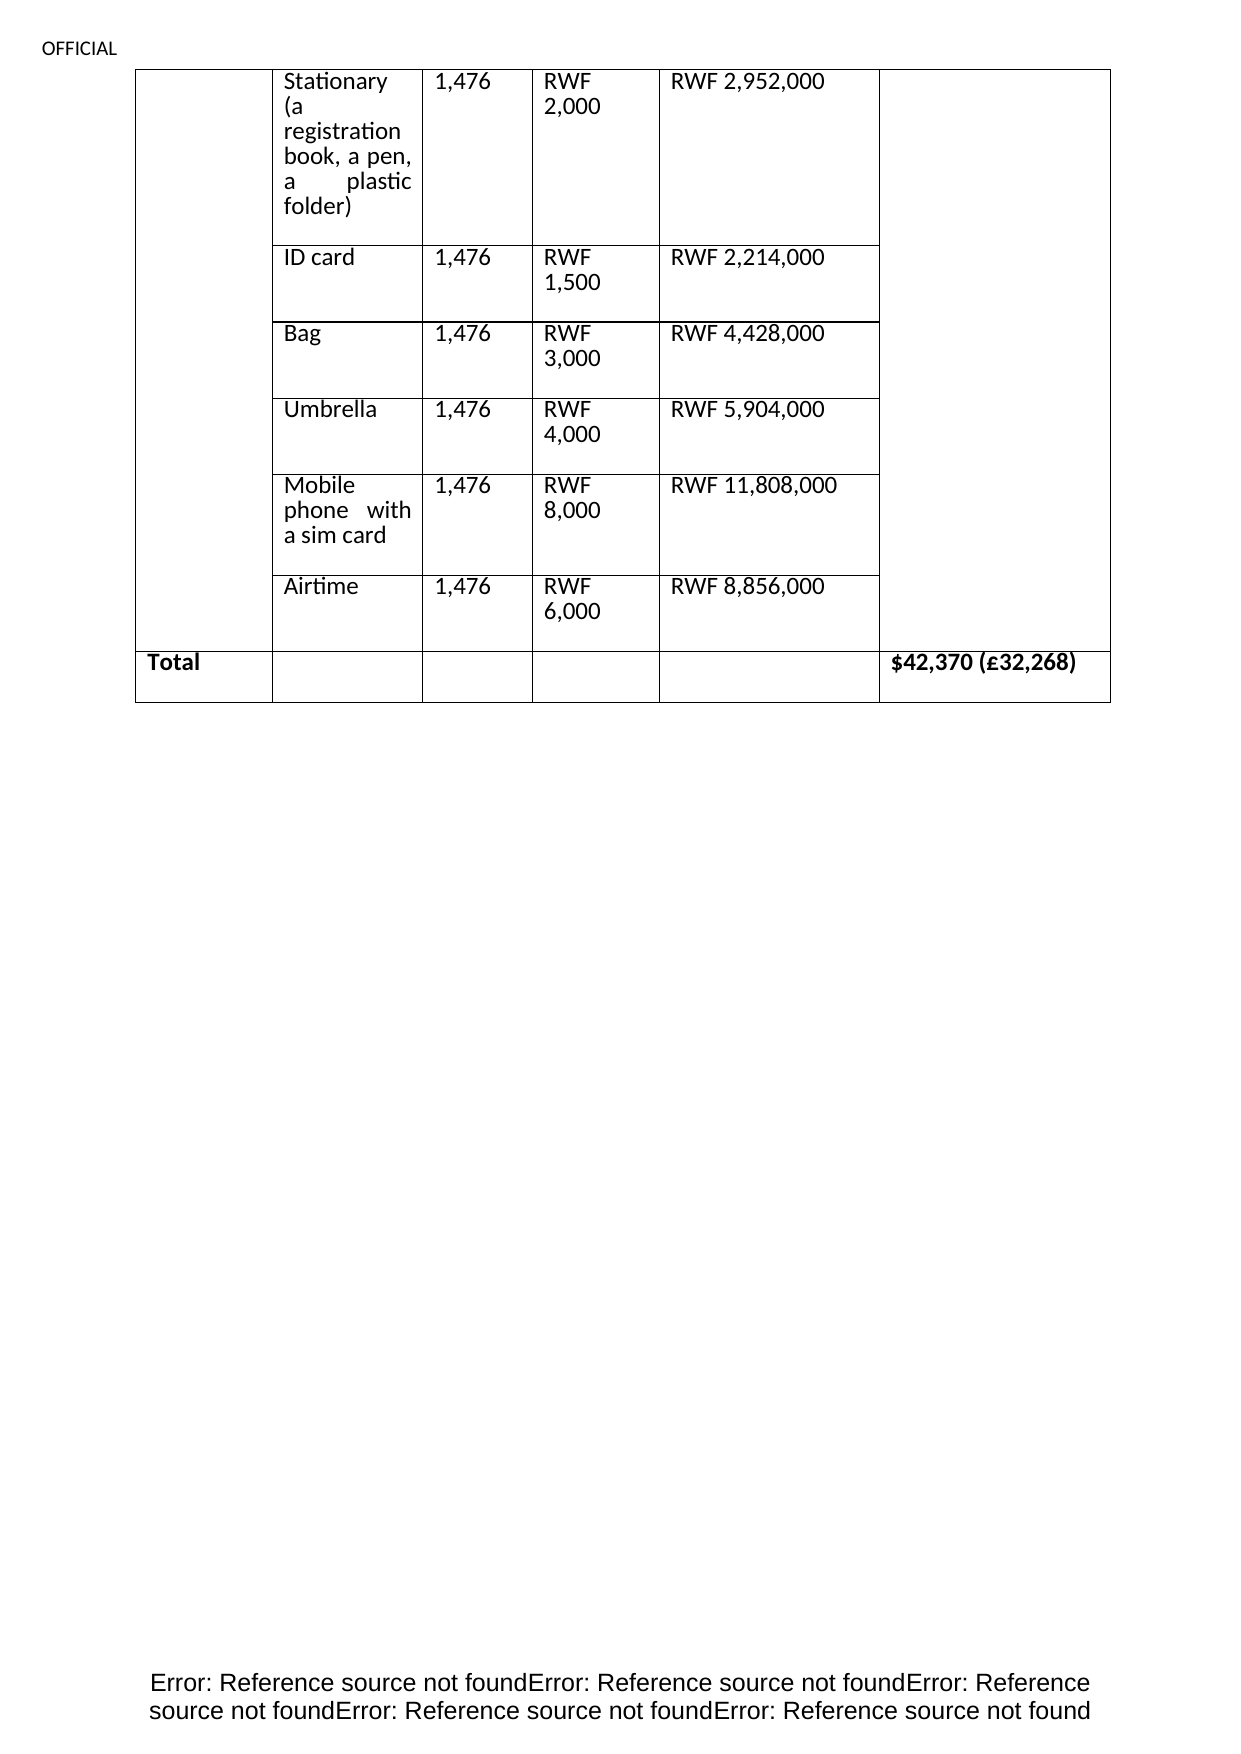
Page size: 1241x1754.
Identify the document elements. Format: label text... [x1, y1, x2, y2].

table_cell [423, 652, 532, 702]
table_cell [660, 652, 879, 702]
table_cell 1,476 [423, 475, 532, 574]
table_cell RWF 8,000 [533, 475, 659, 574]
table_cell RWF 2,000 [533, 70, 659, 245]
table_cell ID card [273, 246, 422, 321]
table_cell 1,476 [423, 399, 532, 473]
table_cell Umbrella [273, 399, 422, 473]
table_cell Mobile phone with a sim card [273, 475, 422, 574]
table_cell 1,476 [423, 246, 532, 321]
table_cell RWF 2,952,000 [660, 70, 879, 245]
table_cell RWF 6,000 [533, 576, 659, 651]
table_cell Stationary (a registration book, a pen, a plastic folder) [273, 70, 422, 245]
table_cell RWF 1,500 [533, 246, 659, 321]
table_cell RWF 5,904,000 [660, 399, 879, 473]
table_cell [273, 652, 422, 702]
table_cell RWF 2,214,000 [660, 246, 879, 321]
table_cell RWF 4,428,000 [660, 323, 879, 397]
table_cell RWF 11,808,000 [660, 475, 879, 574]
table_cell Bag [273, 323, 422, 397]
table_cell [533, 652, 659, 702]
table_cell RWF 4,000 [533, 399, 659, 473]
table_cell 1,476 [423, 576, 532, 651]
table_cell Airtime [273, 576, 422, 651]
table_cell Total [136, 652, 272, 702]
table_cell $42,370 (£32,268) [880, 652, 1110, 702]
table_cell RWF 8,856,000 [660, 576, 879, 651]
table_cell RWF 3,000 [533, 323, 659, 397]
table_cell 1,476 [423, 323, 532, 397]
table_cell 1,476 [423, 70, 532, 245]
